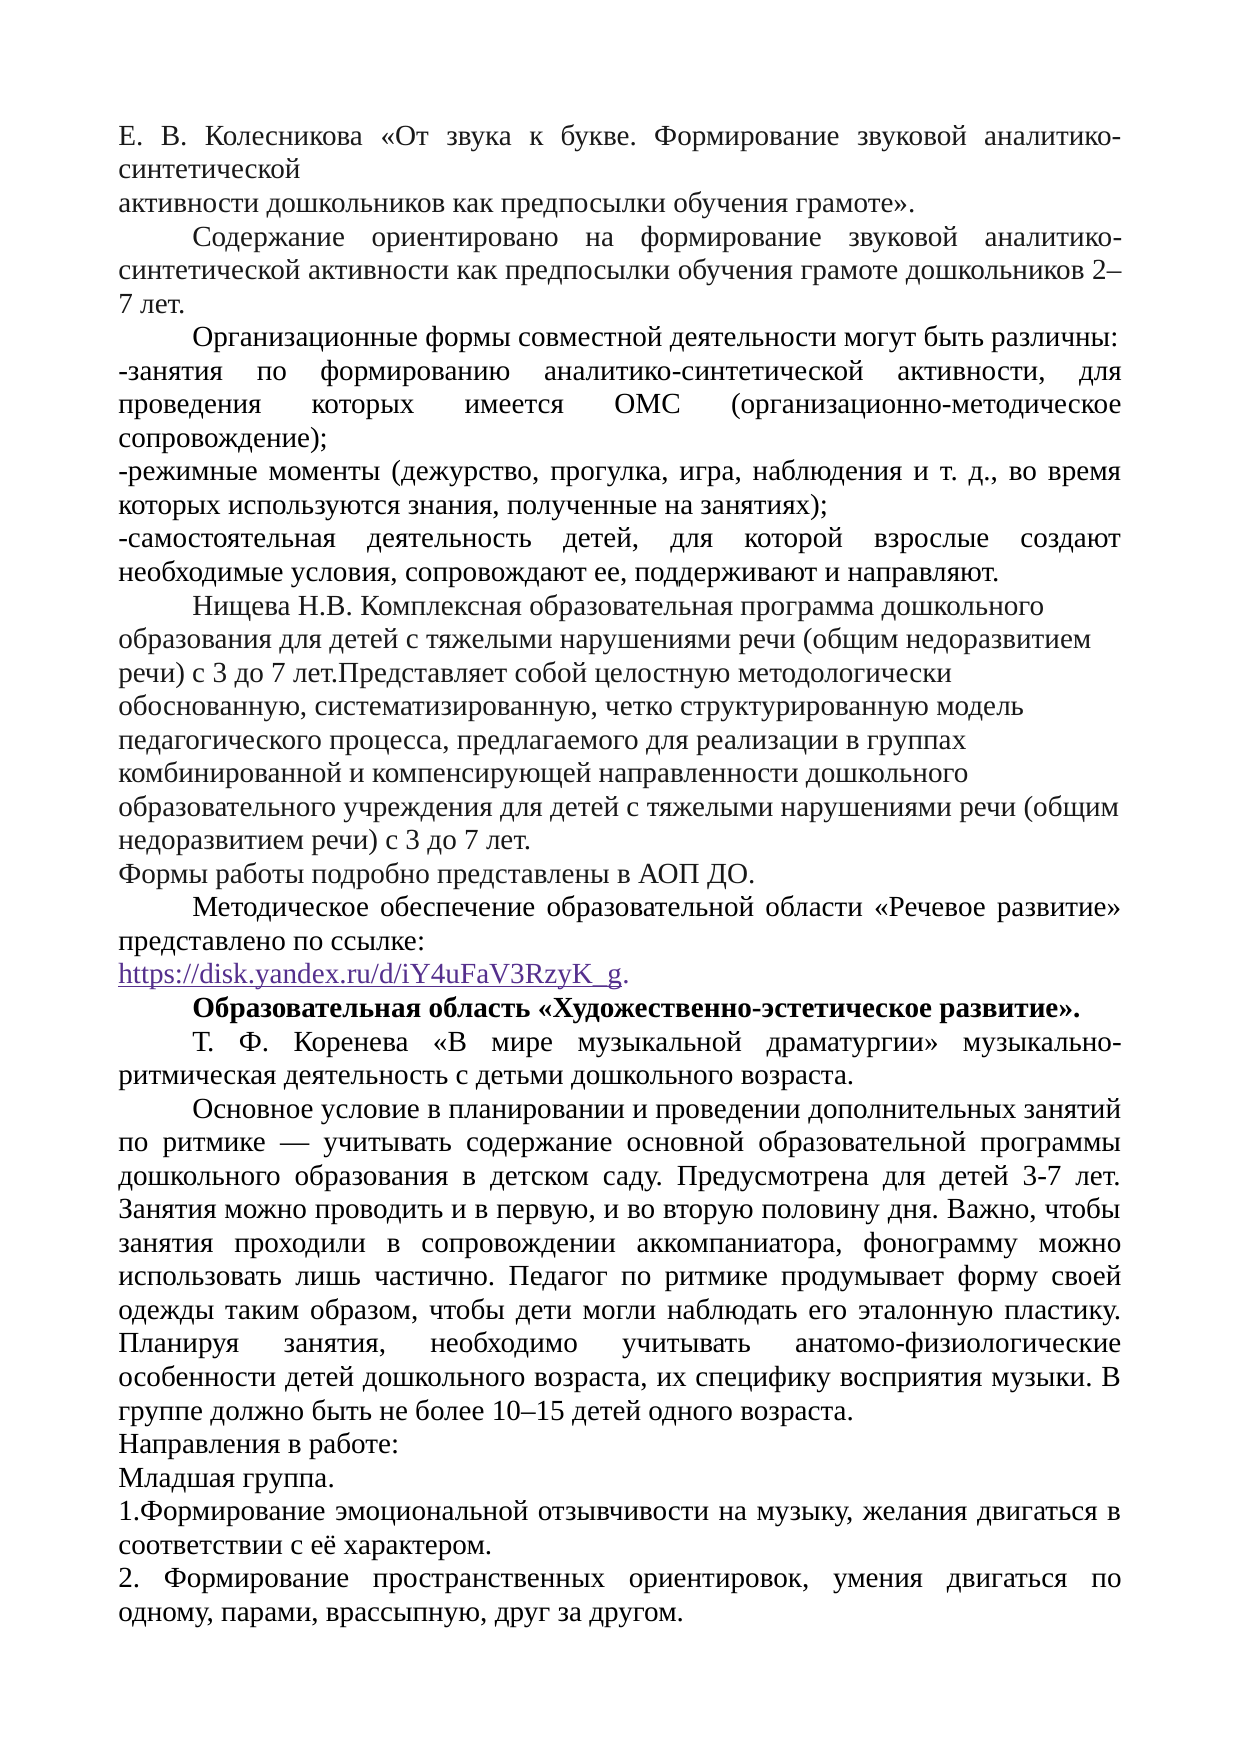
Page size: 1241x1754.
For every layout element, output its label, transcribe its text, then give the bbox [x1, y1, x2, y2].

text Младшая группа. [118, 1460, 1122, 1493]
text активности дошкольников как предпосылки обучения грамоте». [118, 185, 1122, 219]
text 2. Формирование пространственных ориентировок, умения двигаться по одному, парами, врассыпную, друг за другом. [118, 1560, 1122, 1627]
text 1.Формирование эмоциональной отзывчивости на музыку, желания двигаться в соответствии с её характером. [118, 1493, 1122, 1560]
text Образовательная область «Художественно-эстетическое развитие». [118, 990, 1122, 1024]
text -режимные моменты (дежурство, прогулка, игра, наблюдения и т. д., во время которых используются знания, полученные на занятиях); [118, 453, 1122, 521]
text Нищева Н.В. Комплексная образовательная программа дошкольного образования для детей с тяжелыми нарушениями речи (общим недоразвитием речи) с 3 до 7 лет.Представляет собой целостную методологически обоснованную, систематизированную, четко структурированную модель педагогического процесса, предлагаемого для реализации в группах комбинированной и компенсирующей направленности дошкольного образовательного учреждения для детей с тяжелыми нарушениями речи (общим недоразвитием речи) с 3 до 7 лет. [118, 588, 1122, 856]
text -занятия по формированию аналитико­-синтетической активности, для проведения которых имеется ОМС (организационно-методическое сопровождение); [118, 353, 1122, 453]
text Методическое обеспечение образовательной области «Речевое развитие» представлено по ссылке: [118, 889, 1122, 957]
text Направления в работе: [118, 1426, 1122, 1460]
text https://disk.yandex.ru/d/iY4uFaV3RzyK_g. [118, 957, 1122, 990]
text -самостоятельная деятельность детей, для которой взрослые создают необходимые условия, сопровождают ее, поддерживают и направляют. [118, 521, 1122, 588]
text Е. В. Колесникова «От звука к букве. Формирование звуковой аналитико-синтетической [118, 118, 1122, 185]
text Содержание ориентировано на формирование звуковой аналитико­синтетической активности как предпосылки обучения грамоте дошкольников 2–7 лет. [118, 219, 1122, 319]
text Т. Ф. Коренева «В мире музыкальной драматургии» музыкально-ритмическая деятельность с детьми дошкольного возраста. [118, 1024, 1122, 1091]
text Основное условие в планировании и проведении дополнительных занятий по ритмике — учитывать содержание основной образовательной программы дошкольного образования в детском саду. Предусмотрена для детей 3-7 лет. Занятия можно проводить и в первую, и во вторую половину дня. Важно, чтобы занятия проходили в сопровождении аккомпаниатора, фонограмму можно использовать лишь частично. Педагог по ритмике продумывает форму своей одежды таким образом, чтобы дети могли наблюдать его эталонную пластику. Планируя занятия, необходимо учитывать анатомо-физиологические особенности детей дошкольного возраста, их специфику восприятия музыки. В группе должно быть не более 10–15 детей одного возраста. [118, 1091, 1122, 1426]
text Формы работы подробно представлены в АОП ДО. [118, 856, 1122, 889]
text Организационные формы совместной деятельности могут быть различны: [118, 319, 1122, 353]
